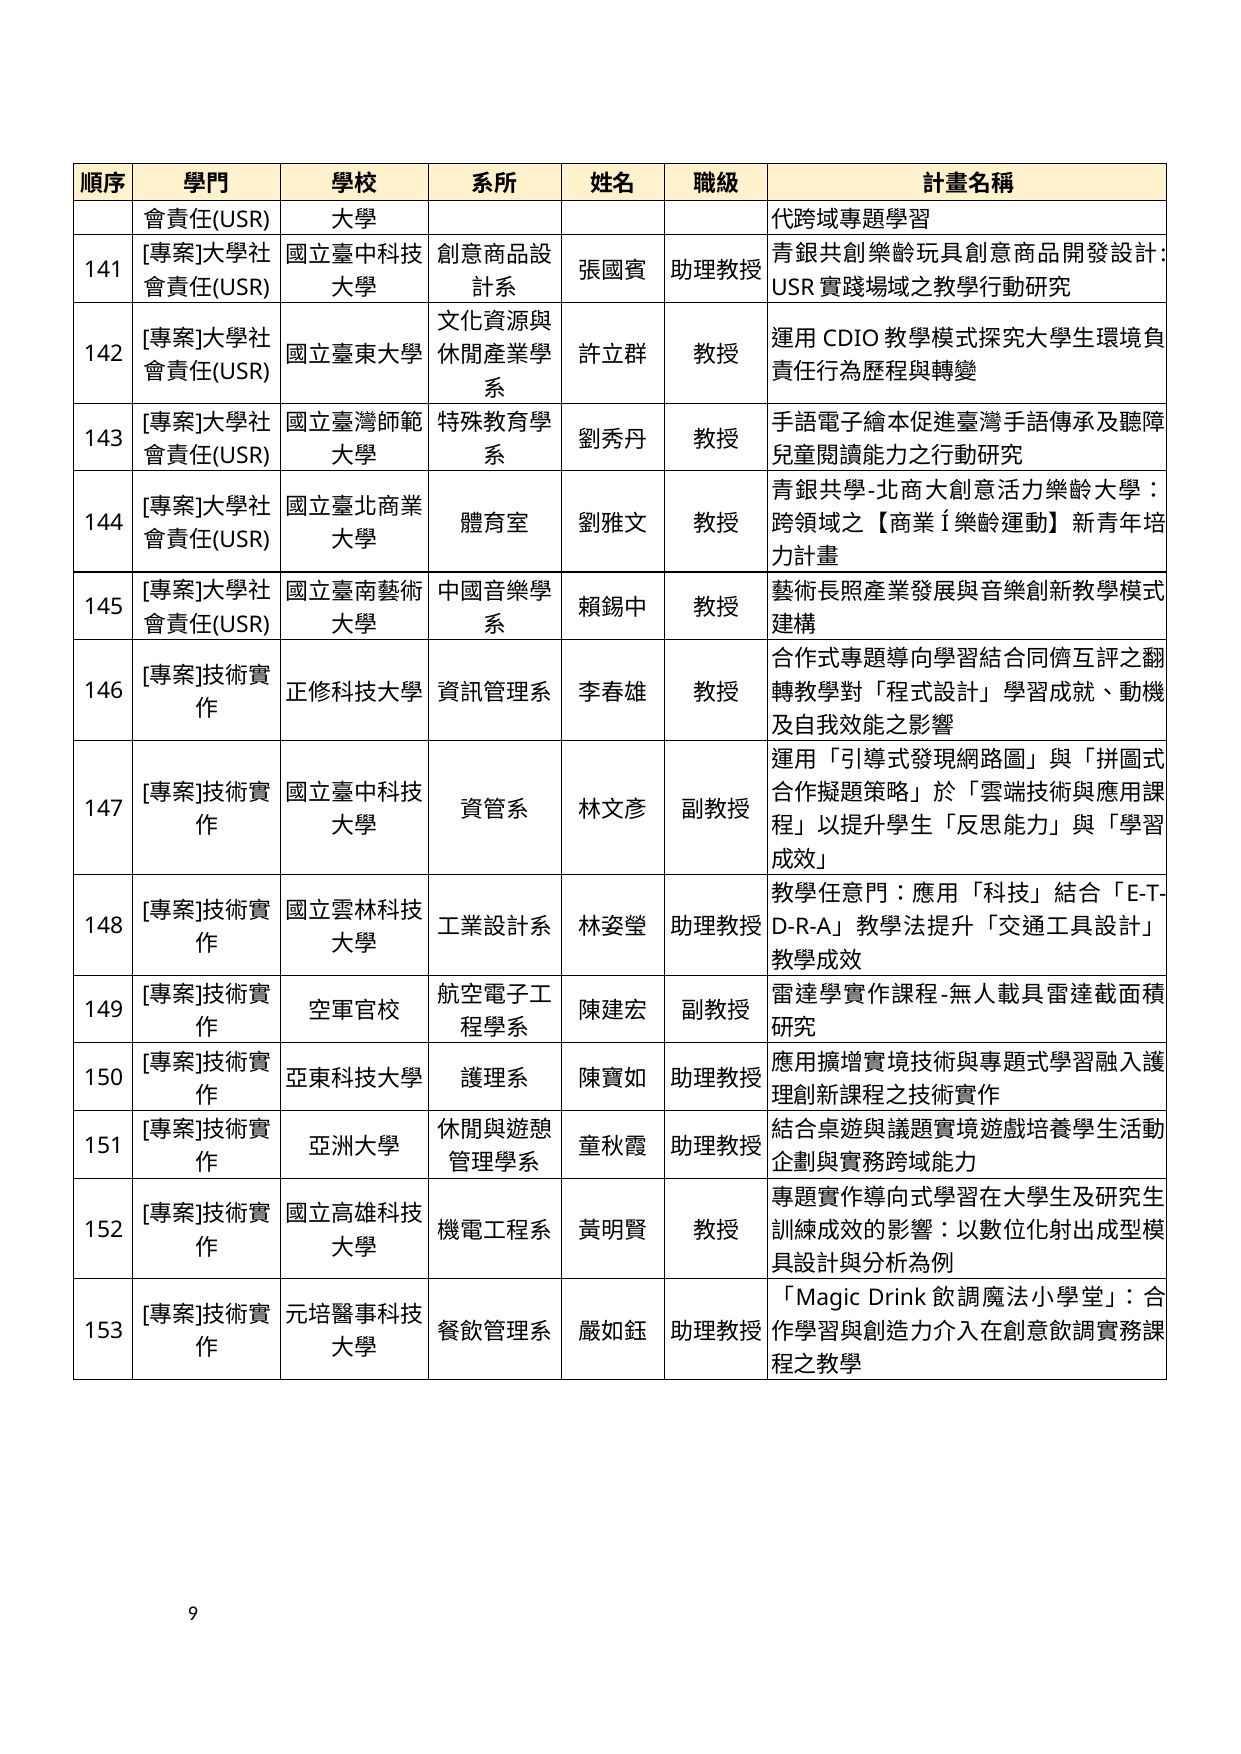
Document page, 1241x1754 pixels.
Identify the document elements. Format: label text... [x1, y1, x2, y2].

table_cell 正修科技大學 [281, 640, 428, 740]
table_cell 大學 [281, 201, 428, 234]
table_cell [專案]技術實作 [133, 741, 280, 874]
table_cell 代跨域專題學習 [768, 201, 1166, 234]
table_cell 副教授 [665, 976, 767, 1042]
table_cell 教授 [665, 640, 767, 740]
table_cell 張國賓 [562, 235, 664, 302]
table_cell 賴錫中 [562, 573, 664, 639]
table_cell 資訊管理系 [429, 640, 561, 740]
table_cell 結合桌遊與議題實境遊戲培養學生活動企劃與實務跨域能力 [768, 1111, 1166, 1177]
table_cell [專案]技術實作 [133, 976, 280, 1042]
table_cell 嚴如鈺 [562, 1279, 664, 1379]
table_cell 創意商品設計系 [429, 235, 561, 302]
table_cell [562, 201, 664, 234]
table_cell 工業設計系 [429, 875, 561, 975]
table_cell 手語電子繪本促進臺灣手語傳承及聽障兒童閱讀能力之行動研究 [768, 404, 1166, 470]
table_cell 黃明賢 [562, 1179, 664, 1278]
table_cell 150 [74, 1043, 132, 1110]
table_cell 151 [74, 1111, 132, 1177]
table_cell 國立臺中科技大學 [281, 235, 428, 302]
table_cell [429, 201, 561, 234]
table_cell 護理系 [429, 1043, 561, 1110]
table_cell 藝術長照產業發展與音樂創新教學模式建構 [768, 573, 1166, 639]
table_cell [專案]大學社會責任(USR) [133, 303, 280, 403]
table_cell 國立臺東大學 [281, 303, 428, 403]
table_header 姓名 [562, 164, 664, 200]
table_cell [74, 201, 132, 234]
table_cell 國立高雄科技大學 [281, 1179, 428, 1278]
table_cell [專案]大學社會責任(USR) [133, 404, 280, 470]
table_cell [665, 201, 767, 234]
table_header 系所 [429, 164, 561, 200]
table_cell 雷達學實作課程-無人載具雷達截面積研究 [768, 976, 1166, 1042]
table_cell 空軍官校 [281, 976, 428, 1042]
table_cell 專題實作導向式學習在大學生及研究生訓練成效的影響：以數位化射出成型模具設計與分析為例 [768, 1179, 1166, 1278]
table_cell 148 [74, 875, 132, 975]
table_cell 助理教授 [665, 1111, 767, 1177]
table_header 順序 [74, 164, 132, 200]
table_header 學門 [133, 164, 280, 200]
table_cell 劉秀丹 [562, 404, 664, 470]
table_cell 146 [74, 640, 132, 740]
table_cell 運用「引導式發現網路圖」與「拼圖式合作擬題策略」於「雲端技術與應用課程」以提升學生「反思能力」與「學習成效」 [768, 741, 1166, 874]
table_cell 劉雅文 [562, 471, 664, 571]
table_cell 助理教授 [665, 235, 767, 302]
table_cell 國立臺北商業大學 [281, 471, 428, 571]
table_cell 航空電子工程學系 [429, 976, 561, 1042]
table_cell 童秋霞 [562, 1111, 664, 1177]
table_cell 合作式專題導向學習結合同儕互評之翻轉教學對「程式設計」學習成就、動機及自我效能之影響 [768, 640, 1166, 740]
table_cell 會責任(USR) [133, 201, 280, 234]
table_cell 教授 [665, 573, 767, 639]
table_cell 亞洲大學 [281, 1111, 428, 1177]
table_cell 141 [74, 235, 132, 302]
table_cell 應用擴增實境技術與專題式學習融入護理創新課程之技術實作 [768, 1043, 1166, 1110]
table_cell 林姿瑩 [562, 875, 664, 975]
table_cell 特殊教育學系 [429, 404, 561, 470]
table_cell [專案]大學社會責任(USR) [133, 235, 280, 302]
table_cell 144 [74, 471, 132, 571]
table_cell 153 [74, 1279, 132, 1379]
table_cell 文化資源與休閒產業學系 [429, 303, 561, 403]
table_cell 運用CDIO教學模式探究大學生環境負責任行為歷程與轉變 [768, 303, 1166, 403]
table_header 職級 [665, 164, 767, 200]
table_cell 李春雄 [562, 640, 664, 740]
table_cell [專案]技術實作 [133, 1179, 280, 1278]
table_cell 中國音樂學系 [429, 573, 561, 639]
table_cell 教學任意門：應用「科技」結合「E-T-D-R-A」教學法提升「交通工具設計」教學成效 [768, 875, 1166, 975]
table_cell 國立臺灣師範大學 [281, 404, 428, 470]
table_cell 許立群 [562, 303, 664, 403]
table_cell 陳寶如 [562, 1043, 664, 1110]
table_cell 副教授 [665, 741, 767, 874]
table_cell 助理教授 [665, 1279, 767, 1379]
table_cell 142 [74, 303, 132, 403]
table_cell 助理教授 [665, 875, 767, 975]
table_cell 機電工程系 [429, 1179, 561, 1278]
table_cell 元培醫事科技大學 [281, 1279, 428, 1379]
table_cell 教授 [665, 303, 767, 403]
table_cell 145 [74, 573, 132, 639]
table_cell 體育室 [429, 471, 561, 571]
table_cell 青銀共學-北商大創意活力樂齡大學：跨領域之【商業Í樂齡運動】新青年培力計畫 [768, 471, 1166, 571]
table_header 計畫名稱 [768, 164, 1166, 200]
table_cell 152 [74, 1179, 132, 1278]
table_cell [專案]技術實作 [133, 640, 280, 740]
table_cell 亞東科技大學 [281, 1043, 428, 1110]
table_cell [專案]技術實作 [133, 1043, 280, 1110]
table_cell 助理教授 [665, 1043, 767, 1110]
table_cell 教授 [665, 1179, 767, 1278]
table_cell [專案]技術實作 [133, 875, 280, 975]
table_cell 國立雲林科技大學 [281, 875, 428, 975]
table_cell 143 [74, 404, 132, 470]
table_cell 教授 [665, 471, 767, 571]
table_cell [專案]大學社會責任(USR) [133, 471, 280, 571]
table_cell 「Magic Drink飲調魔法小學堂｣：合作學習與創造力介入在創意飲調實務課程之教學 [768, 1279, 1166, 1379]
table_cell 餐飲管理系 [429, 1279, 561, 1379]
table_cell [專案]技術實作 [133, 1279, 280, 1379]
table_cell 資管系 [429, 741, 561, 874]
table_header 學校 [281, 164, 428, 200]
table_cell [專案]技術實作 [133, 1111, 280, 1177]
table_cell [專案]大學社會責任(USR) [133, 573, 280, 639]
table_cell 青銀共創樂齡玩具創意商品開發設計: USR實踐場域之教學行動研究 [768, 235, 1166, 302]
table_cell 休閒與遊憩管理學系 [429, 1111, 561, 1177]
table_cell 教授 [665, 404, 767, 470]
table_cell 國立臺中科技大學 [281, 741, 428, 874]
table_cell 149 [74, 976, 132, 1042]
table_cell 國立臺南藝術大學 [281, 573, 428, 639]
table_cell 147 [74, 741, 132, 874]
table_cell 陳建宏 [562, 976, 664, 1042]
table_cell 林文彥 [562, 741, 664, 874]
